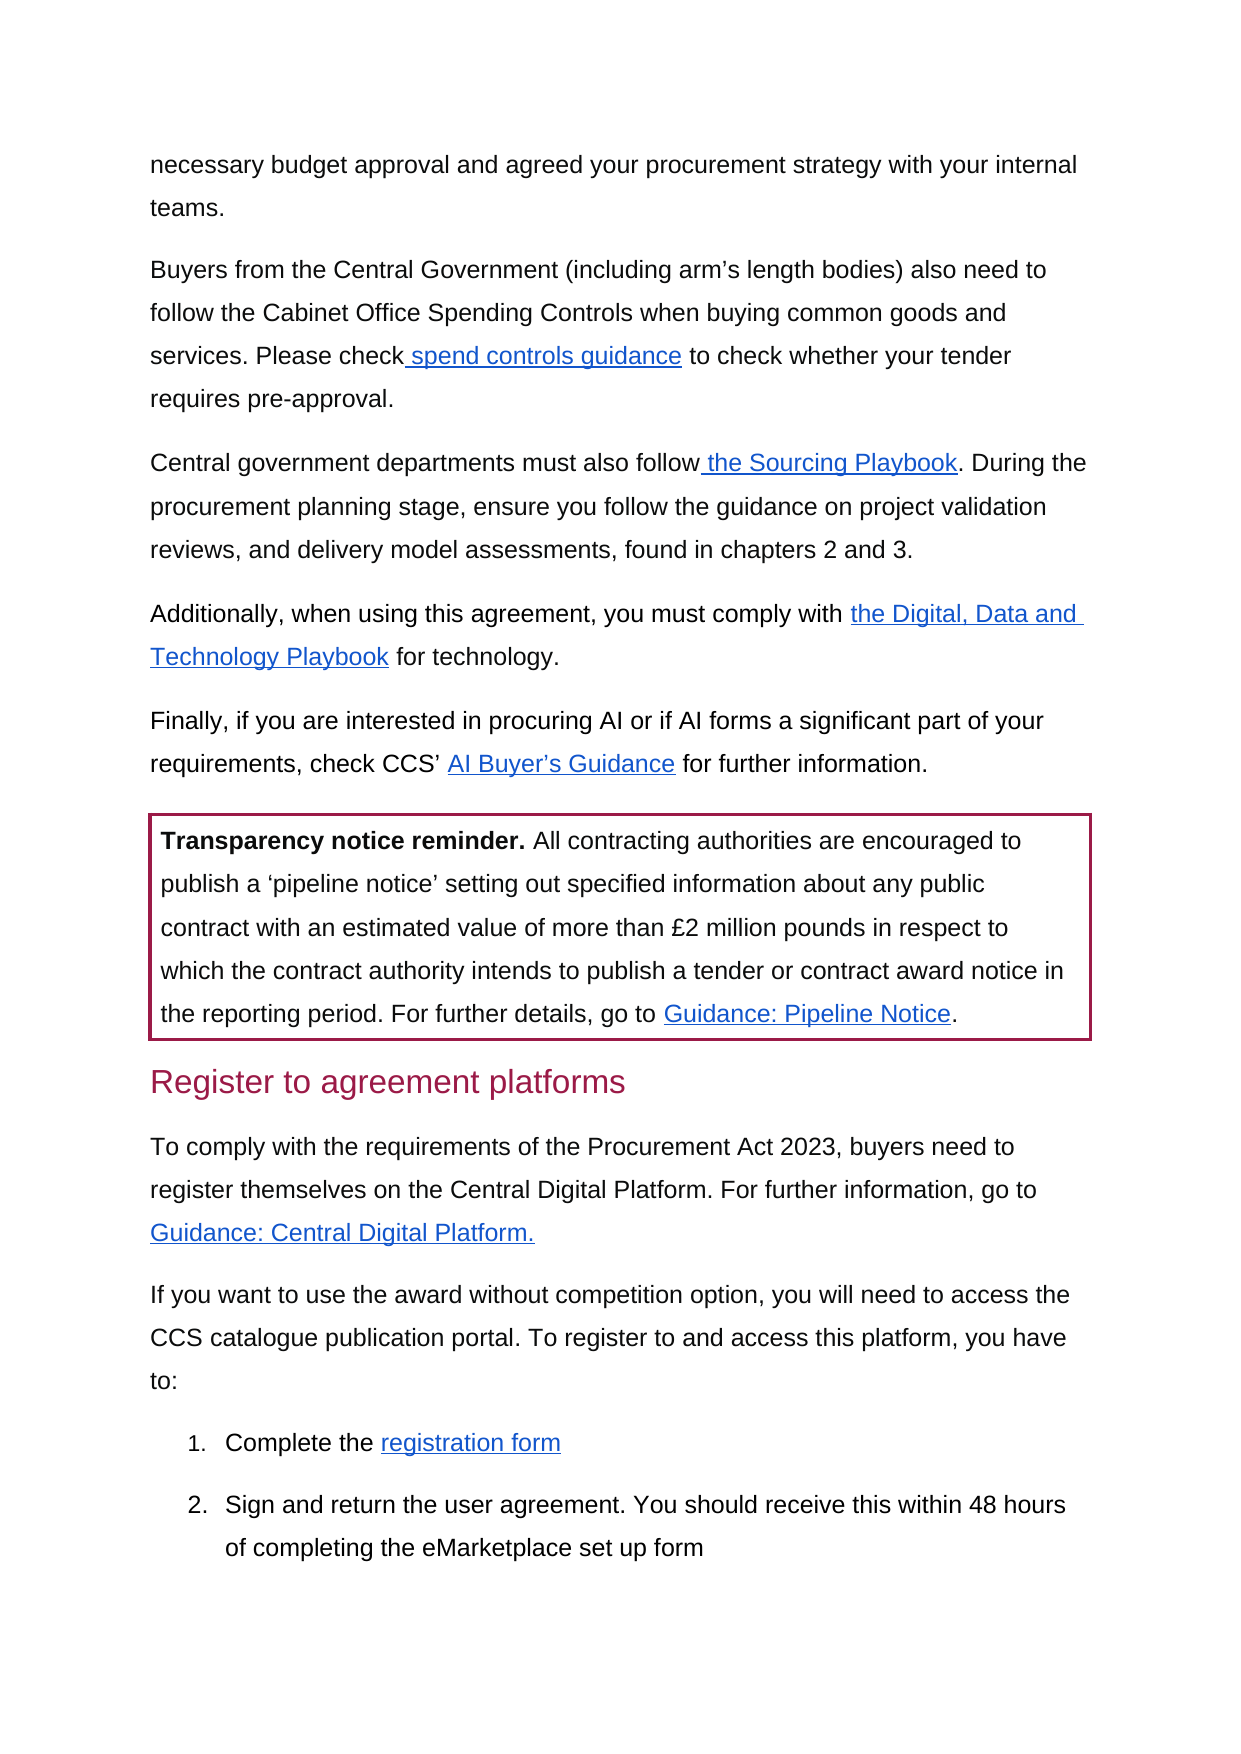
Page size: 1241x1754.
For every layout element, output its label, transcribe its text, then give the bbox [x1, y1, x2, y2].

list Complete the registration form [187, 1428, 1090, 1457]
text If you want to use the award without competition option, you will need to access the CCS catalogue publication portal. To register to and access this platform, you have to: [150, 1280, 1090, 1395]
subtitle Register to agreement platforms [150, 1062, 1090, 1100]
text Central government departments must also follow the Sourcing Playbook. During the procurement planning stage, ensure you follow the guidance on project validation reviews, and delivery model assessments, found in chapters 2 and 3. [150, 448, 1090, 563]
text Additionally, when using this agreement, you must comply with the Digital, Data and Technology Playbook for technology. [150, 598, 1090, 670]
list Sign and return the user agreement. You should receive this within 48 hours of completing the eMarketplace set up form [187, 1490, 1090, 1562]
text Buyers from the Central Government (including arm’s length bodies) also need to follow the Cabinet Office Spending Controls when buying common goods and services. Please check spend controls guidance to check whether your tender requires pre-approval. [150, 255, 1090, 413]
text To comply with the requirements of the Procurement Act 2023, buyers need to register themselves on the Central Digital Platform. For further information, go to Guidance: Central Digital Platform. [150, 1132, 1090, 1247]
text necessary budget approval and agreed your procurement strategy with your internal teams. [150, 150, 1090, 222]
text Finally, if you are interested in procuring AI or if AI forms a significant part of your requirements, check CCS’ AI Buyer’s Guidance for further information. [150, 706, 1090, 777]
table_header Transparency notice reminder. All contracting authorities are encouraged to publish a ‘pipeline notice’ setting out specified information about any public contract with an estimated value of more than £2 million pounds in respect to which the contract authority intends to publish a tender or contract award notice in the reporting period. For further details, go to Guidance: Pipeline Notice. [152, 816, 1089, 1038]
